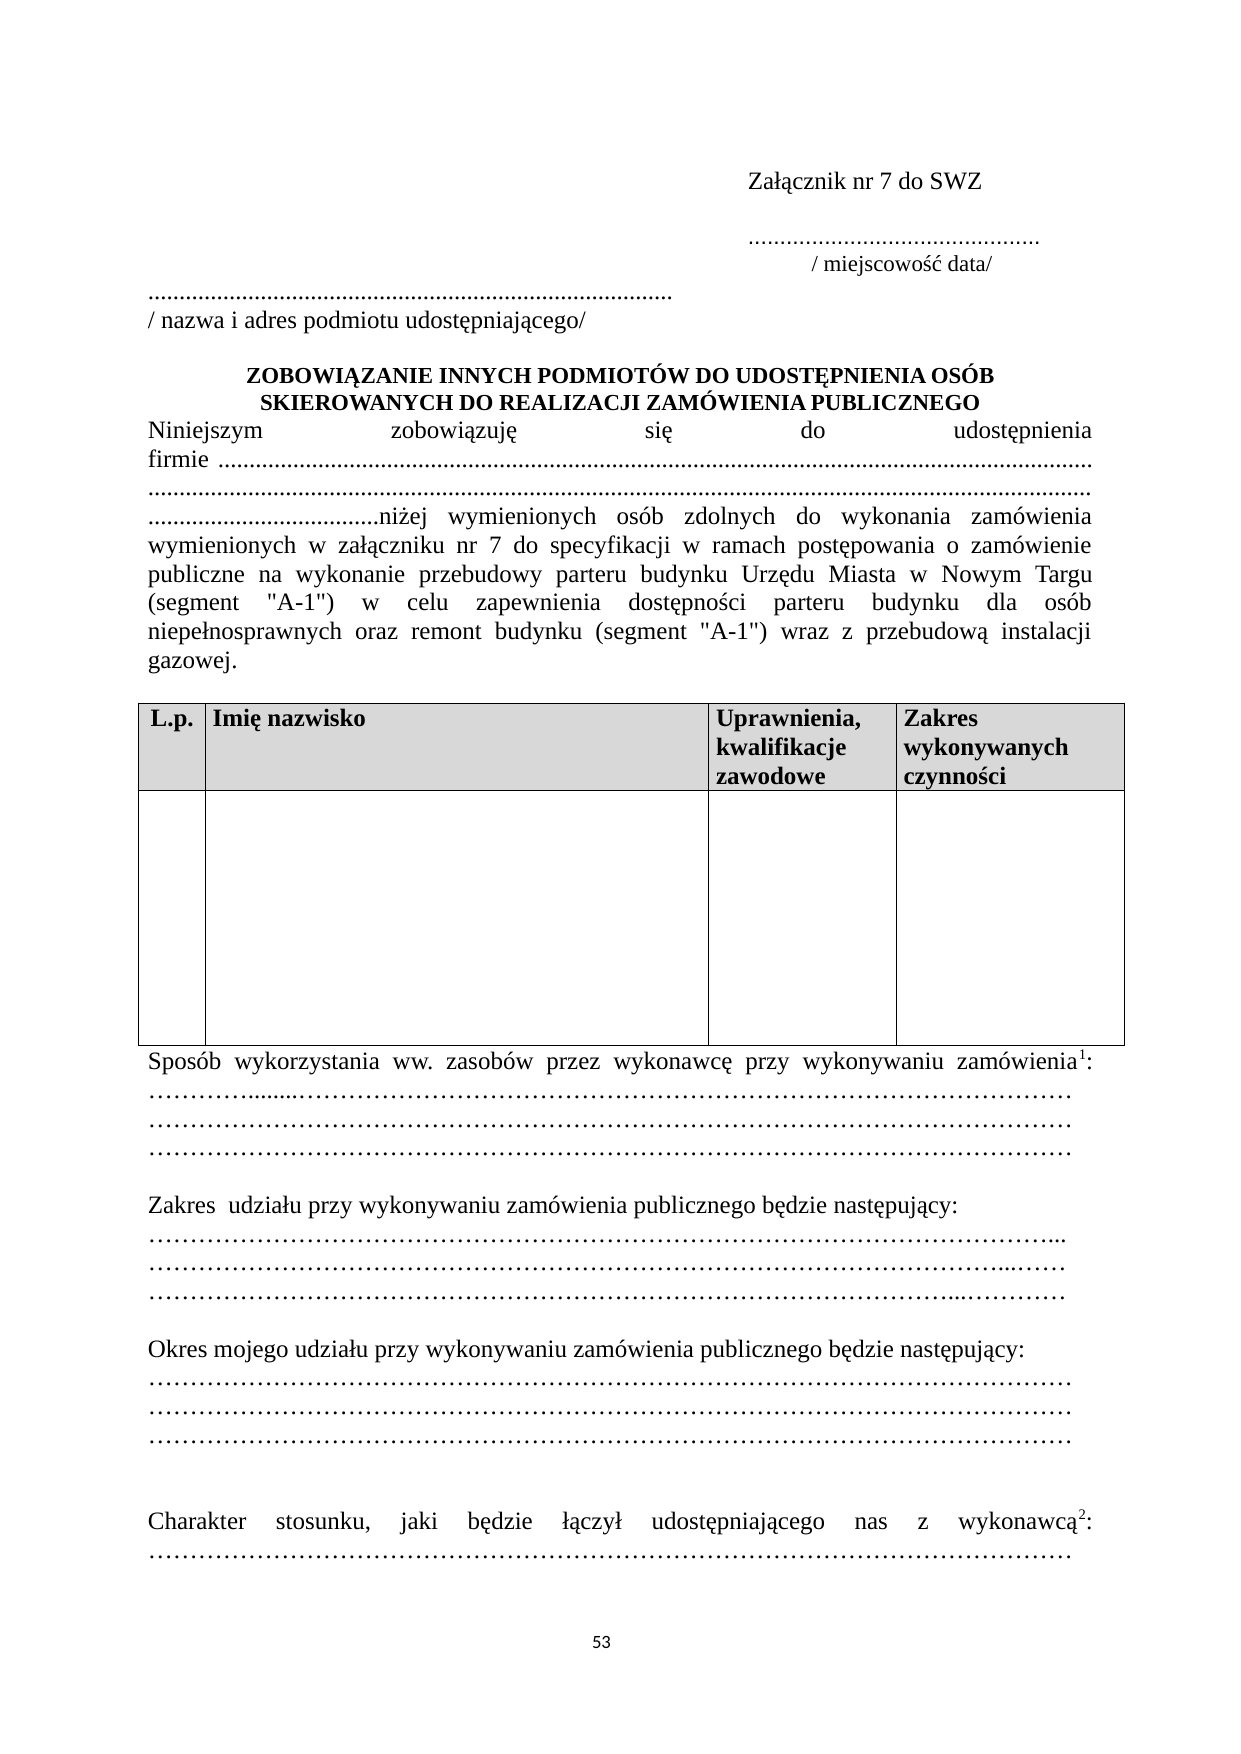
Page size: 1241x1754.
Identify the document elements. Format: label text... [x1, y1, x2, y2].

table_header L.p. [139, 704, 205, 790]
text ………………………………………………………………………………………………… [148, 1132, 1093, 1161]
table_cell [139, 791, 205, 1045]
text ………………………………………………………………………………………………... [148, 1219, 1093, 1247]
text Okres mojego udziału przy wykonywaniu zamówienia publicznego będzie następujący: [148, 1334, 1093, 1362]
text ……………………………………………………………………………………...………… [148, 1276, 1093, 1305]
text ………………………………………………………………………………………………… [148, 1104, 1093, 1132]
text Załącznik nr 7 do SWZ [148, 166, 1093, 194]
table_cell [709, 791, 896, 1045]
table_header Uprawnienia, kwalifikacje zawodowe [709, 704, 896, 790]
text ………………………………………………………………………………………………… [148, 1391, 1093, 1420]
text .................................................................................... [148, 276, 1093, 305]
text Charakter stosunku, jaki będzie łączył udostępniającego nas z wykonawcą2: ………………………………………………………………………………………………… [148, 1506, 1093, 1564]
text ………………………………………………………………………………………………… [148, 1362, 1093, 1391]
text ………………………………………………………………………………………………… [148, 1420, 1093, 1449]
text Niniejszym zobowiązuję się do udostępnienia firmie ........................................................................................................................................................................................................................................................................................................................................niżej wymienionych osób zdolnych do wykonania zamówienia wymienionych w załączniku nr 7 do specyfikacji w ramach postępowania o zamówienie publiczne na wykonanie przebudowy parteru budynku Urzędu Miasta w Nowym Targu (segment "A-1") w celu zapewnienia dostępności parteru budynku dla osób niepełnosprawnych oraz remont budynku (segment "A-1") wraz z przebudową instalacji gazowej. [148, 415, 1093, 674]
text Zakres udziału przy wykonywaniu zamówienia publicznego będzie następujący: [148, 1190, 1093, 1219]
table_header Zakres wykonywanych czynności [897, 704, 1124, 790]
text / miejscowość data/ [738, 250, 1093, 276]
text / nazwa i adres podmiotu udostępniającego/ [148, 305, 1093, 333]
text Sposób wykorzystania ww. zasobów przez wykonawcę przy wykonywaniu zamówienia1: …………........………………………………………………………………………………… [148, 1046, 1093, 1104]
table_cell [897, 791, 1124, 1045]
table_cell [206, 791, 708, 1045]
text …………………………………………………………………………………………...…… [148, 1247, 1093, 1276]
text ZOBOWIĄZANIE INNYCH PODMIOTÓW DO UDOSTĘPNIENIA OSÓB SKIEROWANYCH DO REALIZACJI ZAMÓWIENIA PUBLICZNEGO [148, 362, 1093, 415]
text .............................................. [148, 223, 1093, 250]
table_header Imię nazwisko [206, 704, 708, 790]
